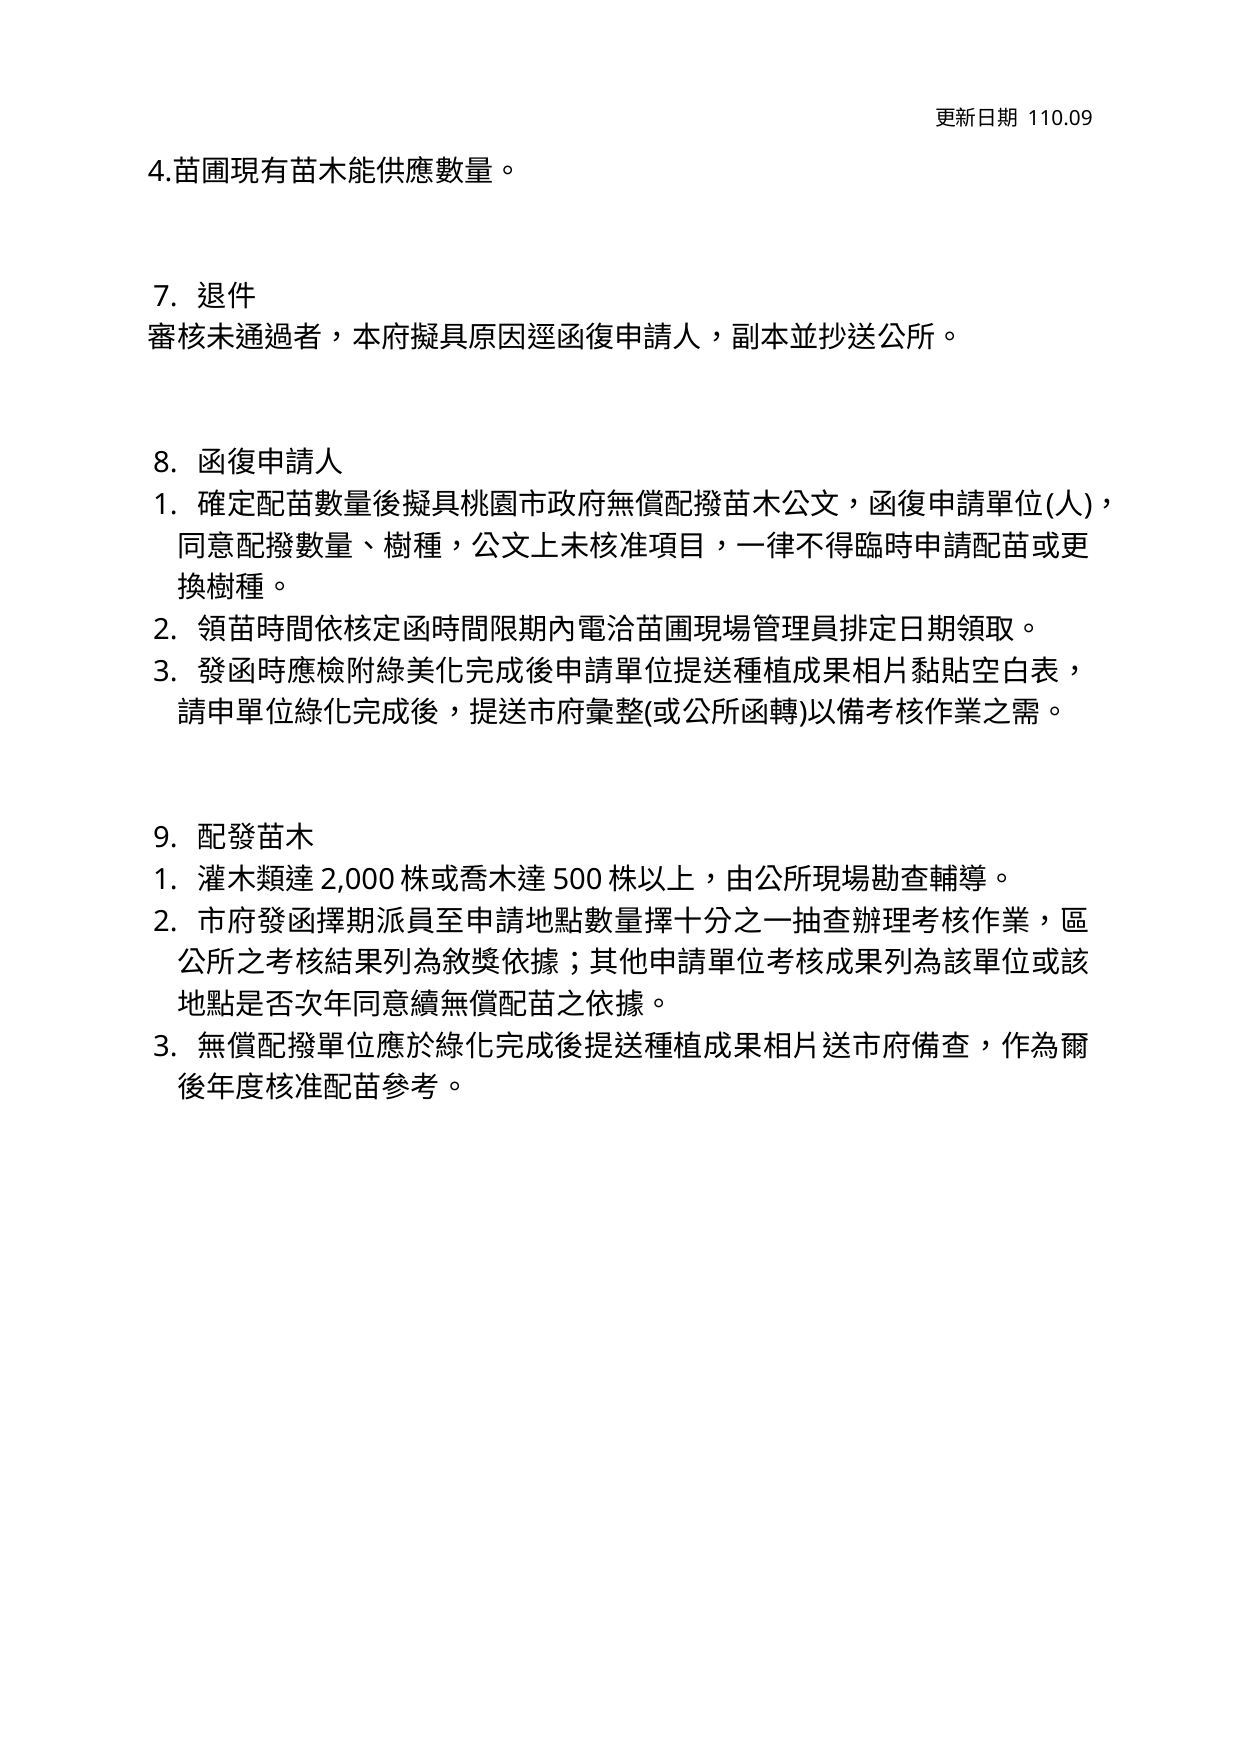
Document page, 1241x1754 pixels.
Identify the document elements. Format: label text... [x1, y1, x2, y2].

list 市府發函擇期派員至申請地點數量擇十分之一抽查辦理考核作業，區公所之考核結果列為敘獎依據；其他申請單位考核成果列為該單位或該地點是否次年同意續無償配苗之依據。 [177, 898, 1092, 1023]
list 退件 [177, 273, 1092, 314]
list 函復申請人 [177, 439, 1092, 481]
list 確定配苗數量後擬具桃園市政府無償配撥苗木公文，函復申請單位(人)，同意配撥數量、樹種，公文上未核准項目，一律不得臨時申請配苗或更換樹種。 [177, 481, 1092, 606]
list 領苗時間依核定函時間限期內電洽苗圃現場管理員排定日期領取。 [177, 606, 1092, 648]
list 無償配撥單位應於綠化完成後提送種植成果相片送市府備查，作為爾後年度核准配苗參考。 [177, 1023, 1092, 1106]
text 審核未通過者，本府擬具原因逕函復申請人，副本並抄送公所。 [148, 314, 1092, 356]
list 灌木類達2,000株或喬木達500株以上，由公所現場勘查輔導。 [177, 856, 1092, 898]
text 4.苗圃現有苗木能供應數量。 [148, 148, 1092, 189]
list 配發苗木 [177, 814, 1092, 856]
list 發函時應檢附綠美化完成後申請單位提送種植成果相片黏貼空白表，請申單位綠化完成後，提送市府彙整(或公所函轉)以備考核作業之需。 [177, 648, 1092, 731]
